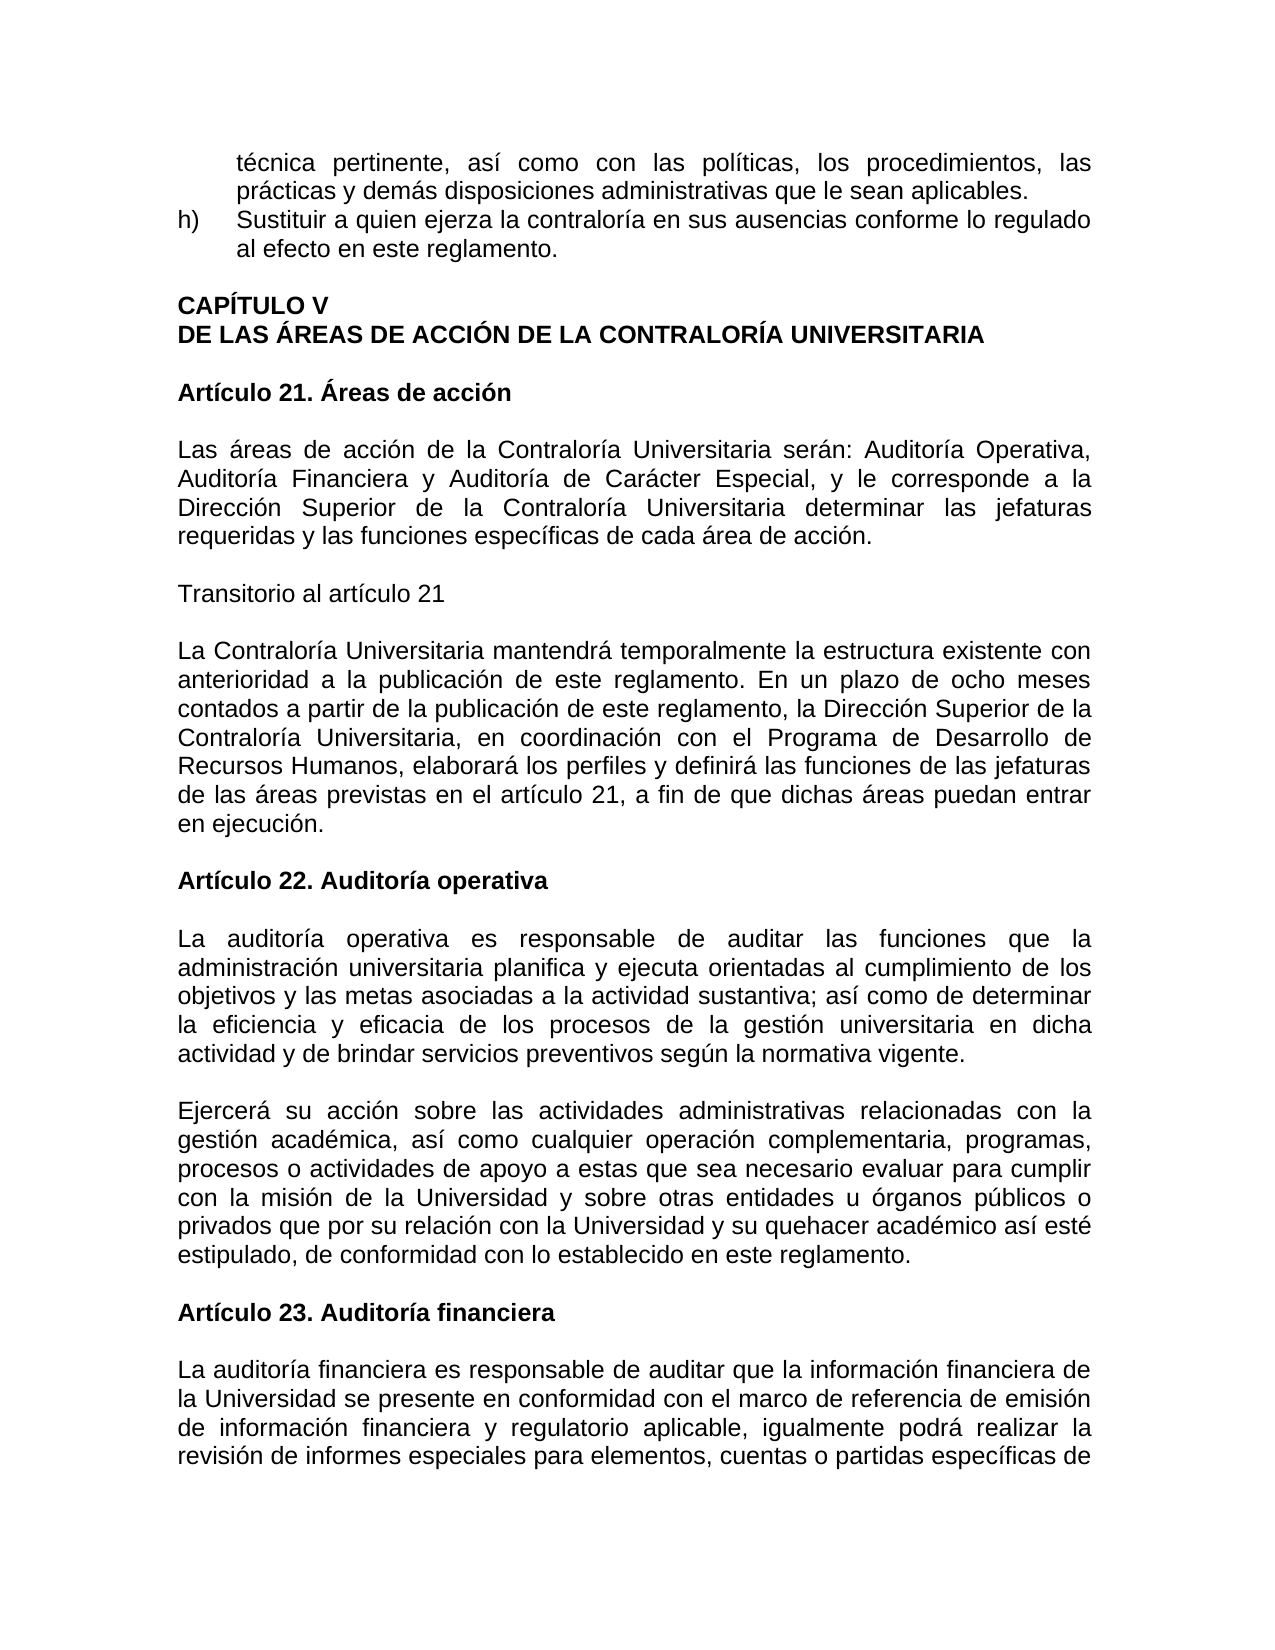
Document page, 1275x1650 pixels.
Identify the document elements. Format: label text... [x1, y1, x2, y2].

text Artículo 23. Auditoría financiera [177, 1298, 1093, 1326]
text La Contraloría Universitaria mantendrá temporalmente la estructura existente con anterioridad a la publicación de este reglamento. En un plazo de ocho meses contados a partir de la publicación de este reglamento, la Dirección Superior de la Contraloría Universitaria, en coordinación con el Programa de Desarrollo de Recursos Humanos, elaborará los perfiles y definirá las funciones de las jefaturas de las áreas previstas en el artículo 21, a fin de que dichas áreas puedan entrar en ejecución. [177, 636, 1093, 838]
text h) Sustituir a quien ejerza la contraloría en sus ausencias conforme lo regulado al efecto en este reglamento. [177, 205, 1093, 263]
text CAPÍTULO V [177, 291, 1093, 320]
text Transitorio al artículo 21 [177, 579, 1093, 608]
text Artículo 21. Áreas de acción [177, 378, 1093, 406]
text Ejercerá su acción sobre las actividades administrativas relacionadas con la gestión académica, así como cualquier operación complementaria, programas, procesos o actividades de apoyo a estas que sea necesario evaluar para cumplir con la misión de la Universidad y sobre otras entidades u órganos públicos o privados que por su relación con la Universidad y su quehacer académico así esté estipulado, de conformidad con lo establecido en este reglamento. [177, 1096, 1093, 1269]
text La auditoría operativa es responsable de auditar las funciones que la administración universitaria planifica y ejecuta orientadas al cumplimiento de los objetivos y las metas asociadas a la actividad sustantiva; así como de determinar la eficiencia y eficacia de los procesos de la gestión universitaria en dicha actividad y de brindar servicios preventivos según la normativa vigente. [177, 924, 1093, 1068]
text Las áreas de acción de la Contraloría Universitaria serán: Auditoría Operativa, Auditoría Financiera y Auditoría de Carácter Especial, y le corresponde a la Dirección Superior de la Contraloría Universitaria determinar las jefaturas requeridas y las funciones específicas de cada área de acción. [177, 435, 1093, 550]
text DE LAS ÁREAS DE ACCIÓN DE LA CONTRALORÍA UNIVERSITARIA [177, 320, 1093, 349]
text La auditoría financiera es responsable de auditar que la información financiera de la Universidad se presente en conformidad con el marco de referencia de emisión de información financiera y regulatorio aplicable, igualmente podrá realizar la revisión de informes especiales para elementos, cuentas o partidas específicas de [177, 1355, 1093, 1470]
text Artículo 22. Auditoría operativa [177, 866, 1093, 895]
text técnica pertinente, así como con las políticas, los procedimientos, las prácticas y demás disposiciones administrativas que le sean aplicables. [177, 148, 1093, 205]
